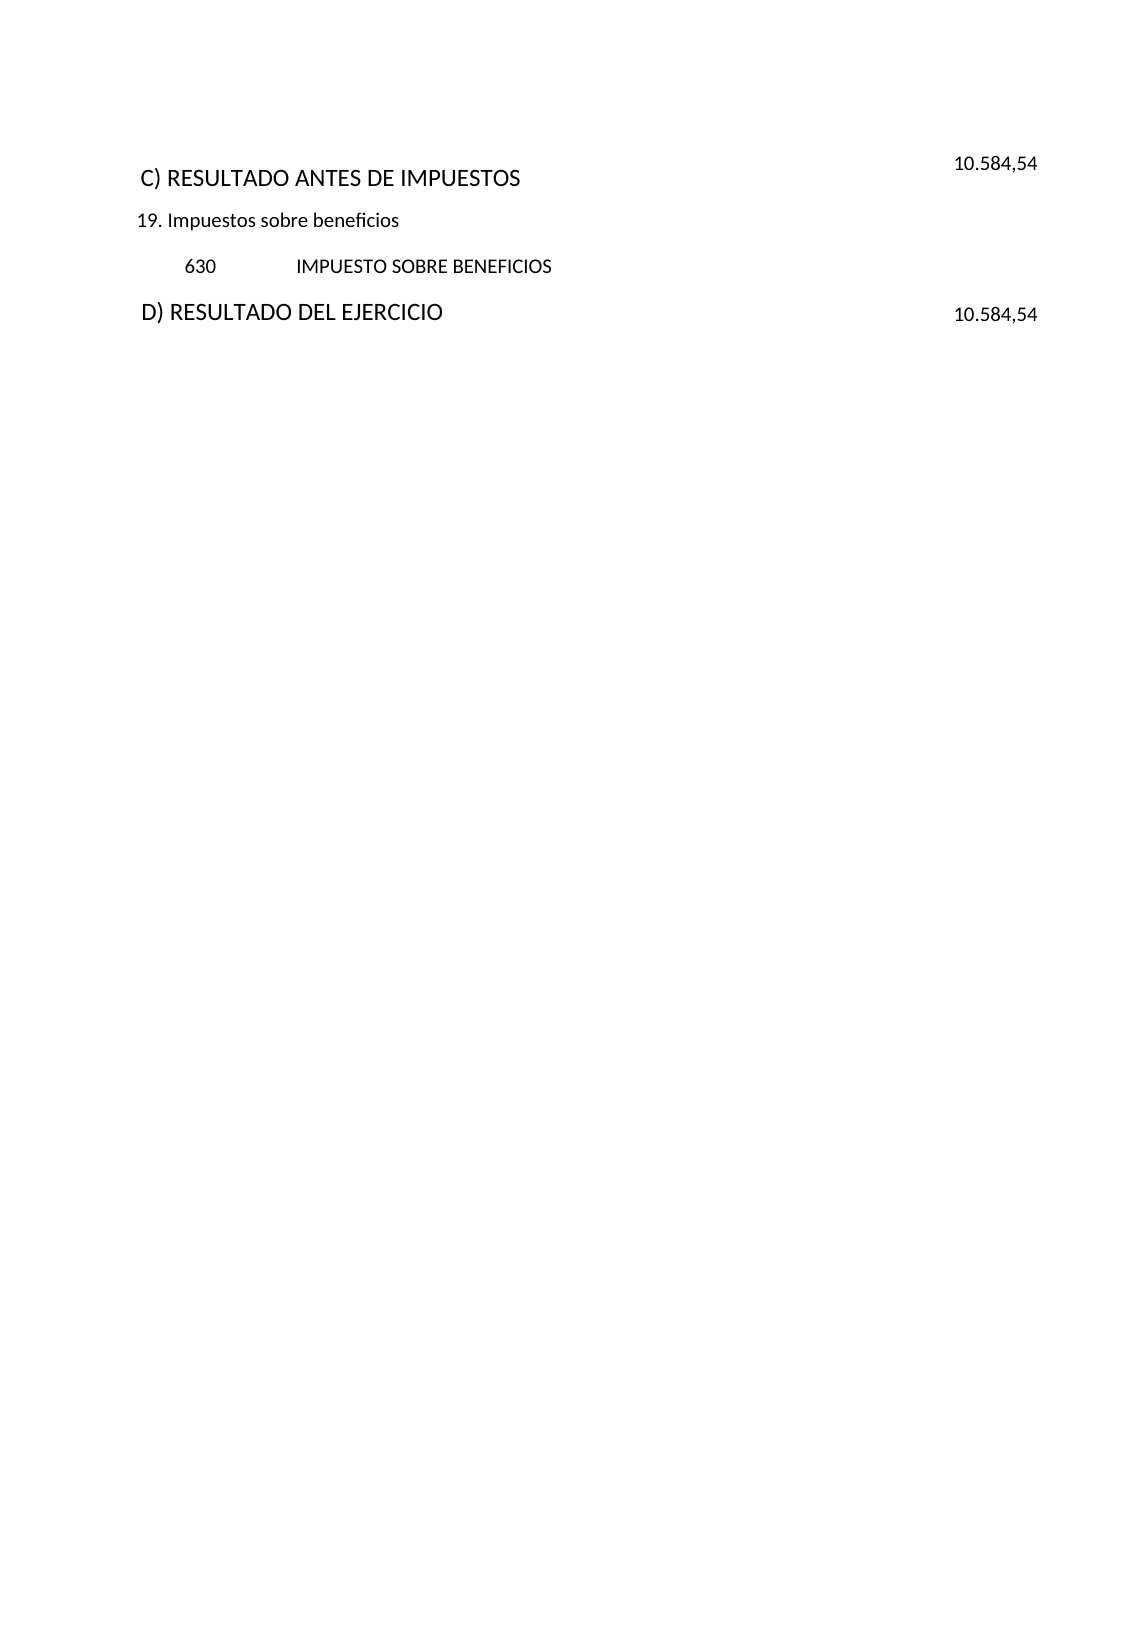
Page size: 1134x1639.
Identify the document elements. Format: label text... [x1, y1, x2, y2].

table_cell C) RESULTADO ANTES DE IMPUESTOS 19. Impuestos sobre beneficios 630 IMPUESTO SOBRE BENEFICIOS [136, 150, 878, 292]
table_cell D) RESULTADO DEL EJERCICIO [136, 292, 878, 329]
table_cell 10.584,54 [878, 292, 1040, 329]
table_cell 10.584,54 [878, 150, 1040, 292]
